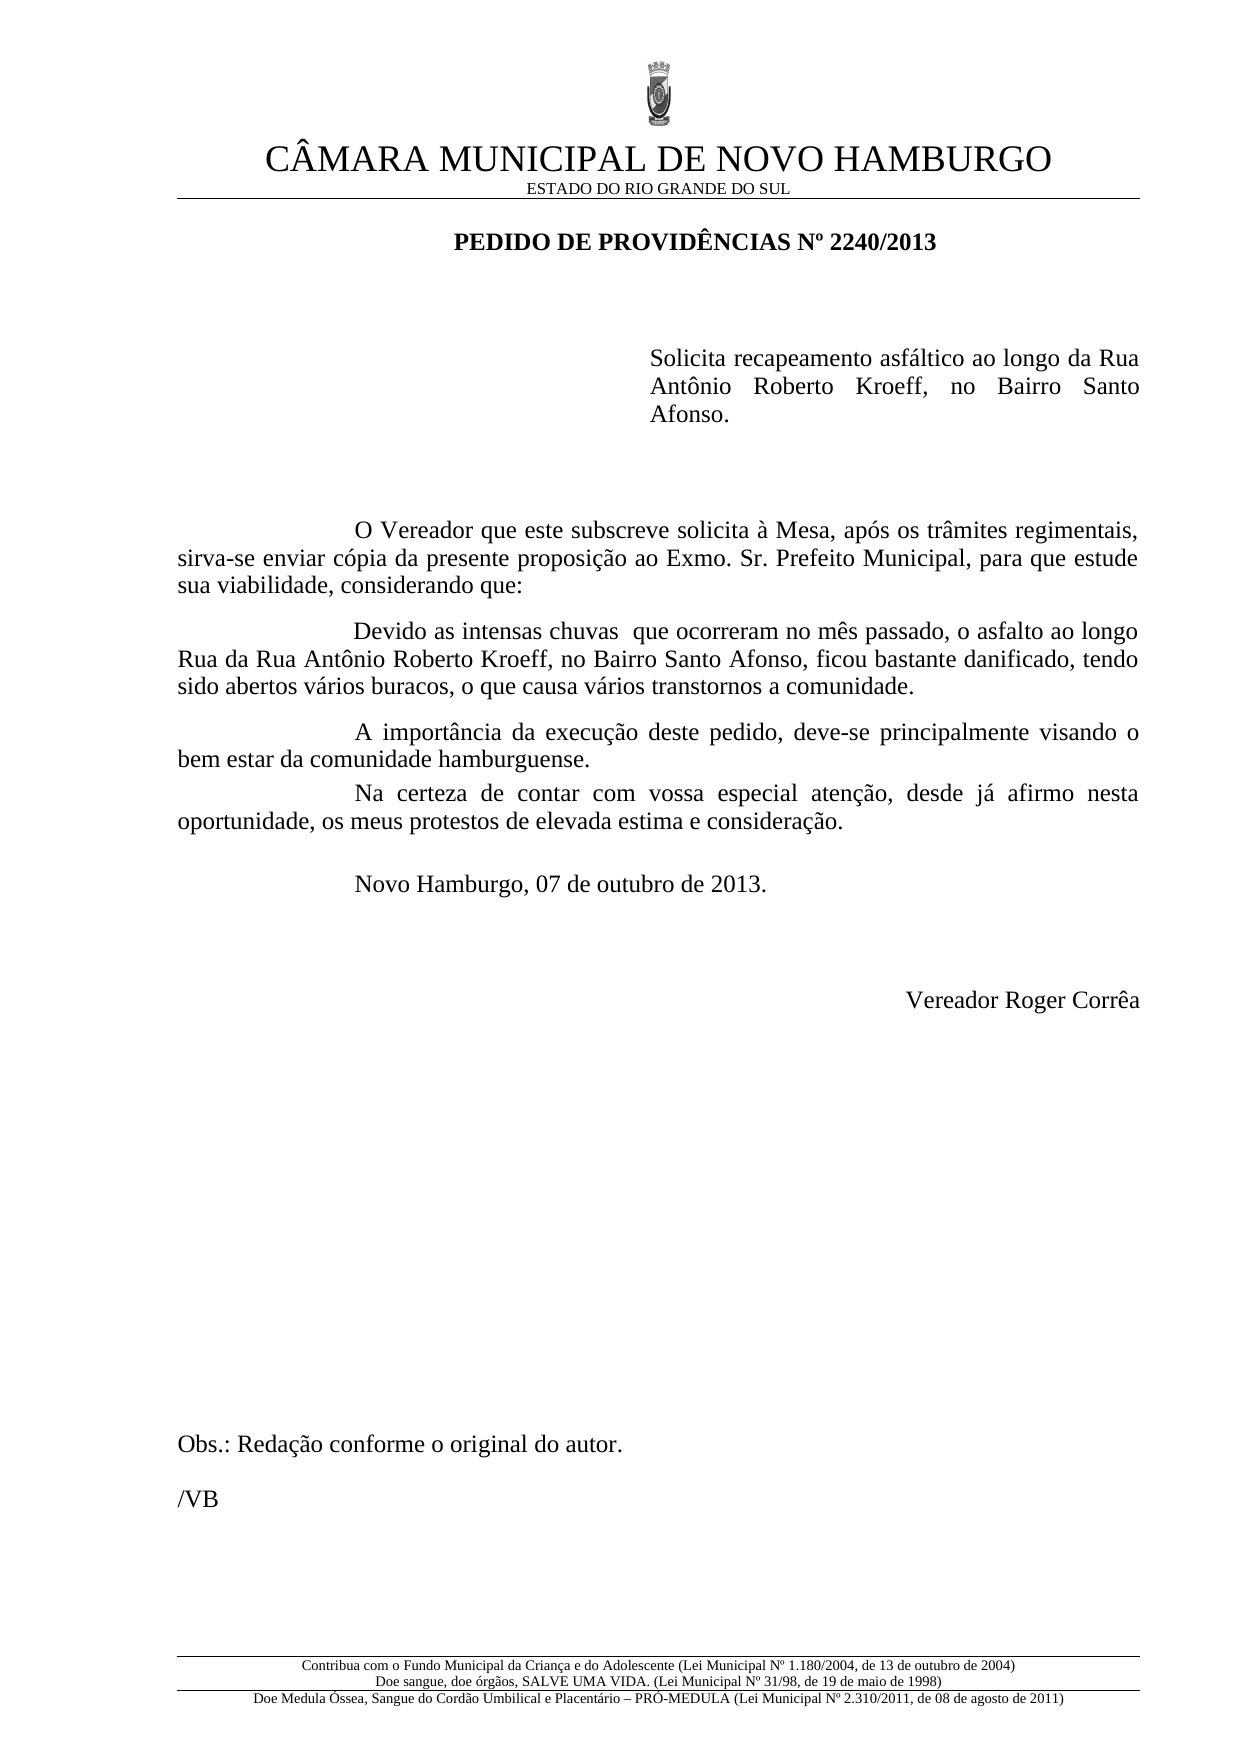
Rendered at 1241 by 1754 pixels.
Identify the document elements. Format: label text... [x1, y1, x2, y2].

text Novo Hamburgo, 07 de outubro de 2013. [177, 870, 1140, 898]
text O Vereador que este subscreve solicita à Mesa, após os trâmites regimentais, sirva-se enviar cópia da presente proposição ao Exmo. Sr. Prefeito Municipal, para que estude sua viabilidade, considerando que: [177, 516, 1140, 599]
text Na certeza de contar com vossa especial atenção, desde já afirmo nesta oportunidade, os meus protestos de elevada estima e consideração. [177, 779, 1140, 835]
text Obs.: Redação conforme o original do autor. [177, 1430, 1140, 1457]
text /VB [177, 1485, 1140, 1513]
text Vereador Roger Corrêa [177, 986, 1140, 1014]
text Devido as intensas chuvas que ocorreram no mês passado, o asfalto ao longo Rua da Rua Antônio Roberto Kroeff, no Bairro Santo Afonso, ficou bastante danificado, tendo sido abertos vários buracos, o que causa vários transtornos a comunidade. [177, 617, 1140, 700]
text PEDIDO DE PROVIDÊNCIAS Nº 2240/2013 [177, 228, 1140, 256]
text Solicita recapeamento asfáltico ao longo da Rua Antônio Roberto Kroeff, no Bairro Santo Afonso. [649, 344, 1140, 428]
text A importância da execução deste pedido, deve-se principalmente visando o bem estar da comunidade hamburguense. [177, 718, 1140, 773]
